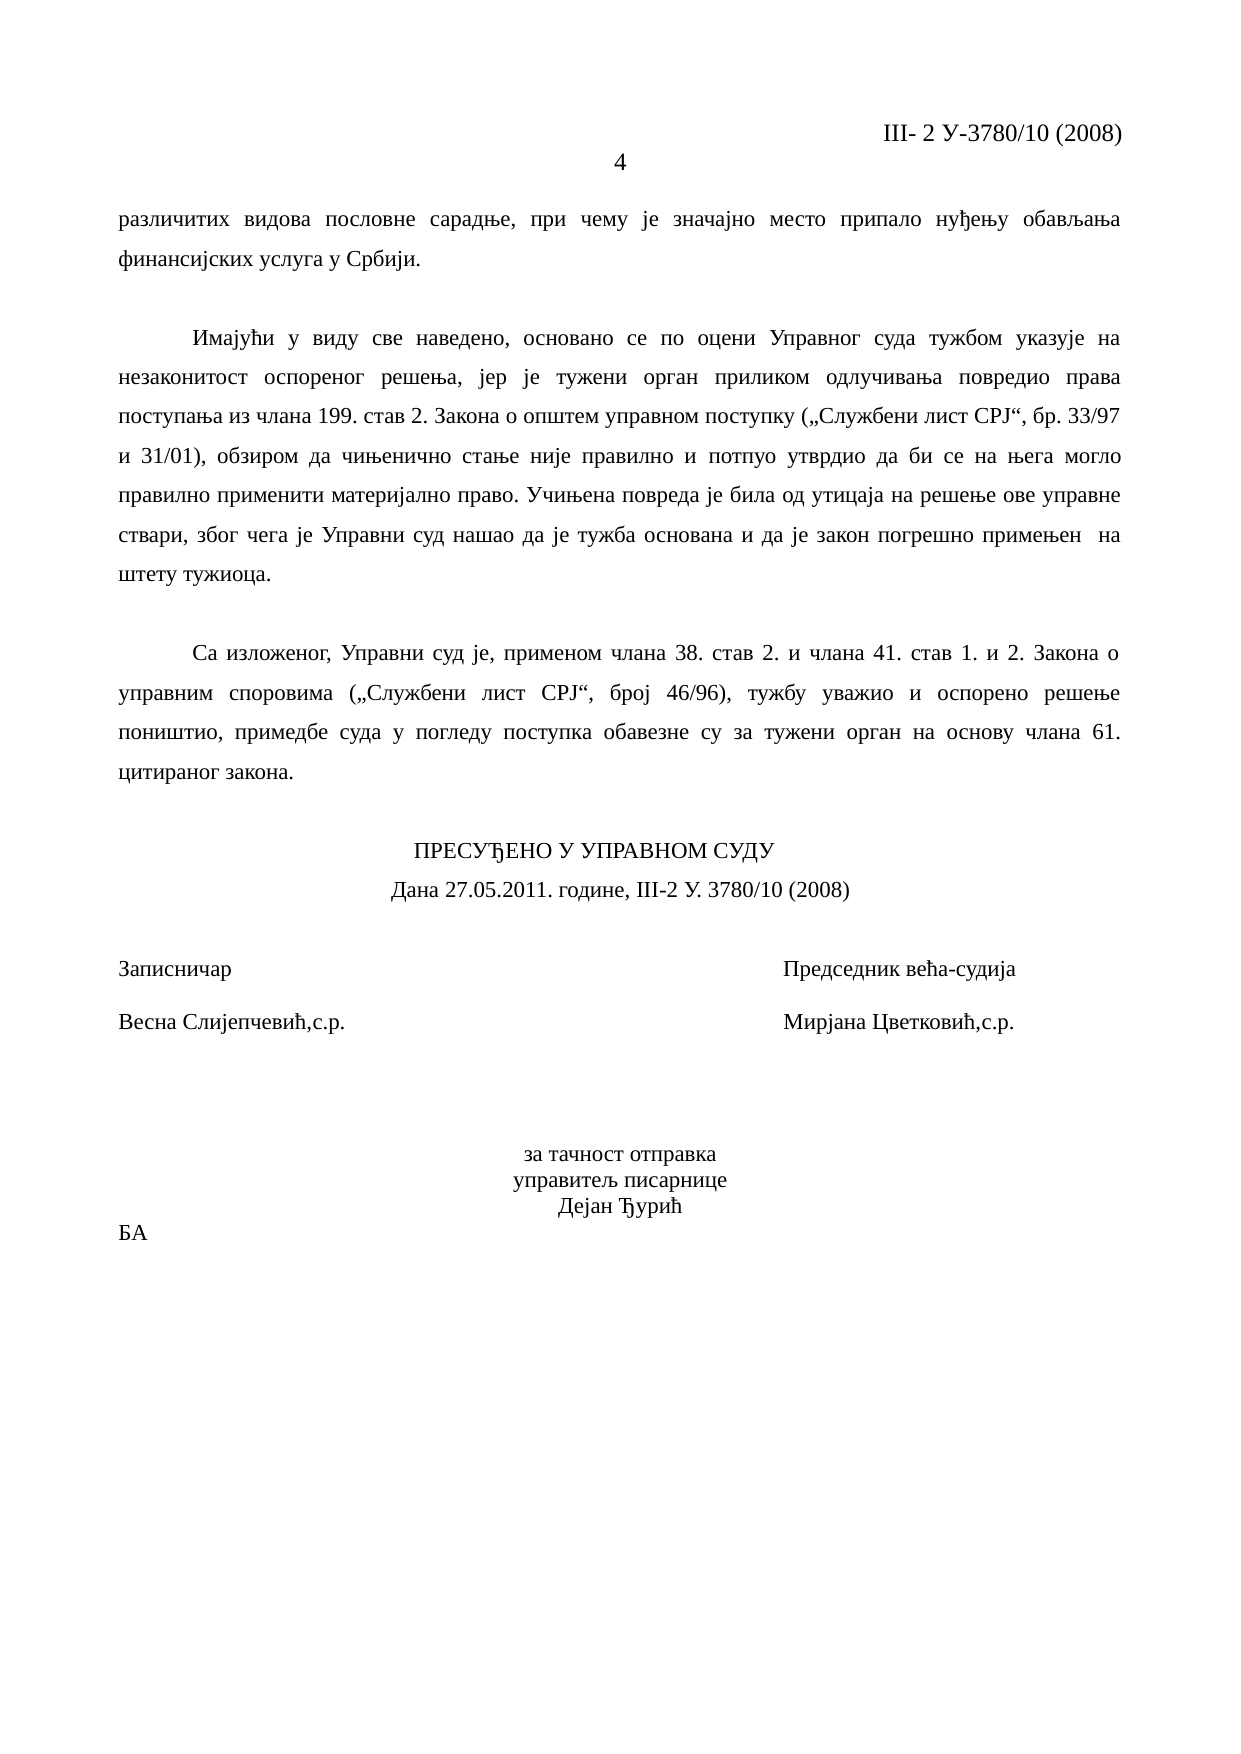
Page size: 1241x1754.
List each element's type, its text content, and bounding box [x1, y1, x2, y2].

text за тачност отправка [118, 1140, 1122, 1166]
text Дејан Ђурић [118, 1192, 1122, 1219]
text Дана 27.05.2011. године, III-2 У. 3780/10 (2008) [118, 876, 1122, 903]
text БА [118, 1219, 1122, 1245]
text управитељ писарнице [118, 1166, 1122, 1192]
text Са изложеног, Управни суд је, применом члана 38. став 2. и члана 41. став 1. и 2. Закона о управним споровима („Службени лист СРЈ“, број 46/96), тужбу уважио и оспорено решење поништио, примедбе суда у погледу поступка обавезне су за тужени орган на основу члана 61. цитираног закона. [118, 639, 1122, 784]
text ПРЕСУЂЕНО У УПРАВНОМ СУДУ [118, 837, 1122, 863]
text Записничар Председник већа-судија [118, 955, 1122, 982]
text различитих видова пословне сарадње, при чему је значајно место припало нуђењу обављања финансијских услуга у Србији. [118, 205, 1122, 271]
text Имајући у виду све наведено, основано се по оцени Управног суда тужбом указује на незаконитост оспореног решења, јер је тужени орган приликом одлучивања повредио права поступања из члана 199. став 2. Закона о општем управном поступку („Службени лист СРЈ“, бр. 33/97 и 31/01), обзиром да чињенично стање није правилно и потпуо утврдио да би се на њега могло правилно применити материјално право. Учињена повреда је била од утицаја на решење ове управне ствари, због чега је Управни суд нашао да је тужба основана и да је закон погрешно примењен на штету тужиоца. [118, 323, 1122, 587]
text Весна Слијепчевић,с.р. Мирјана Цветковић,с.р. [118, 1008, 1122, 1034]
